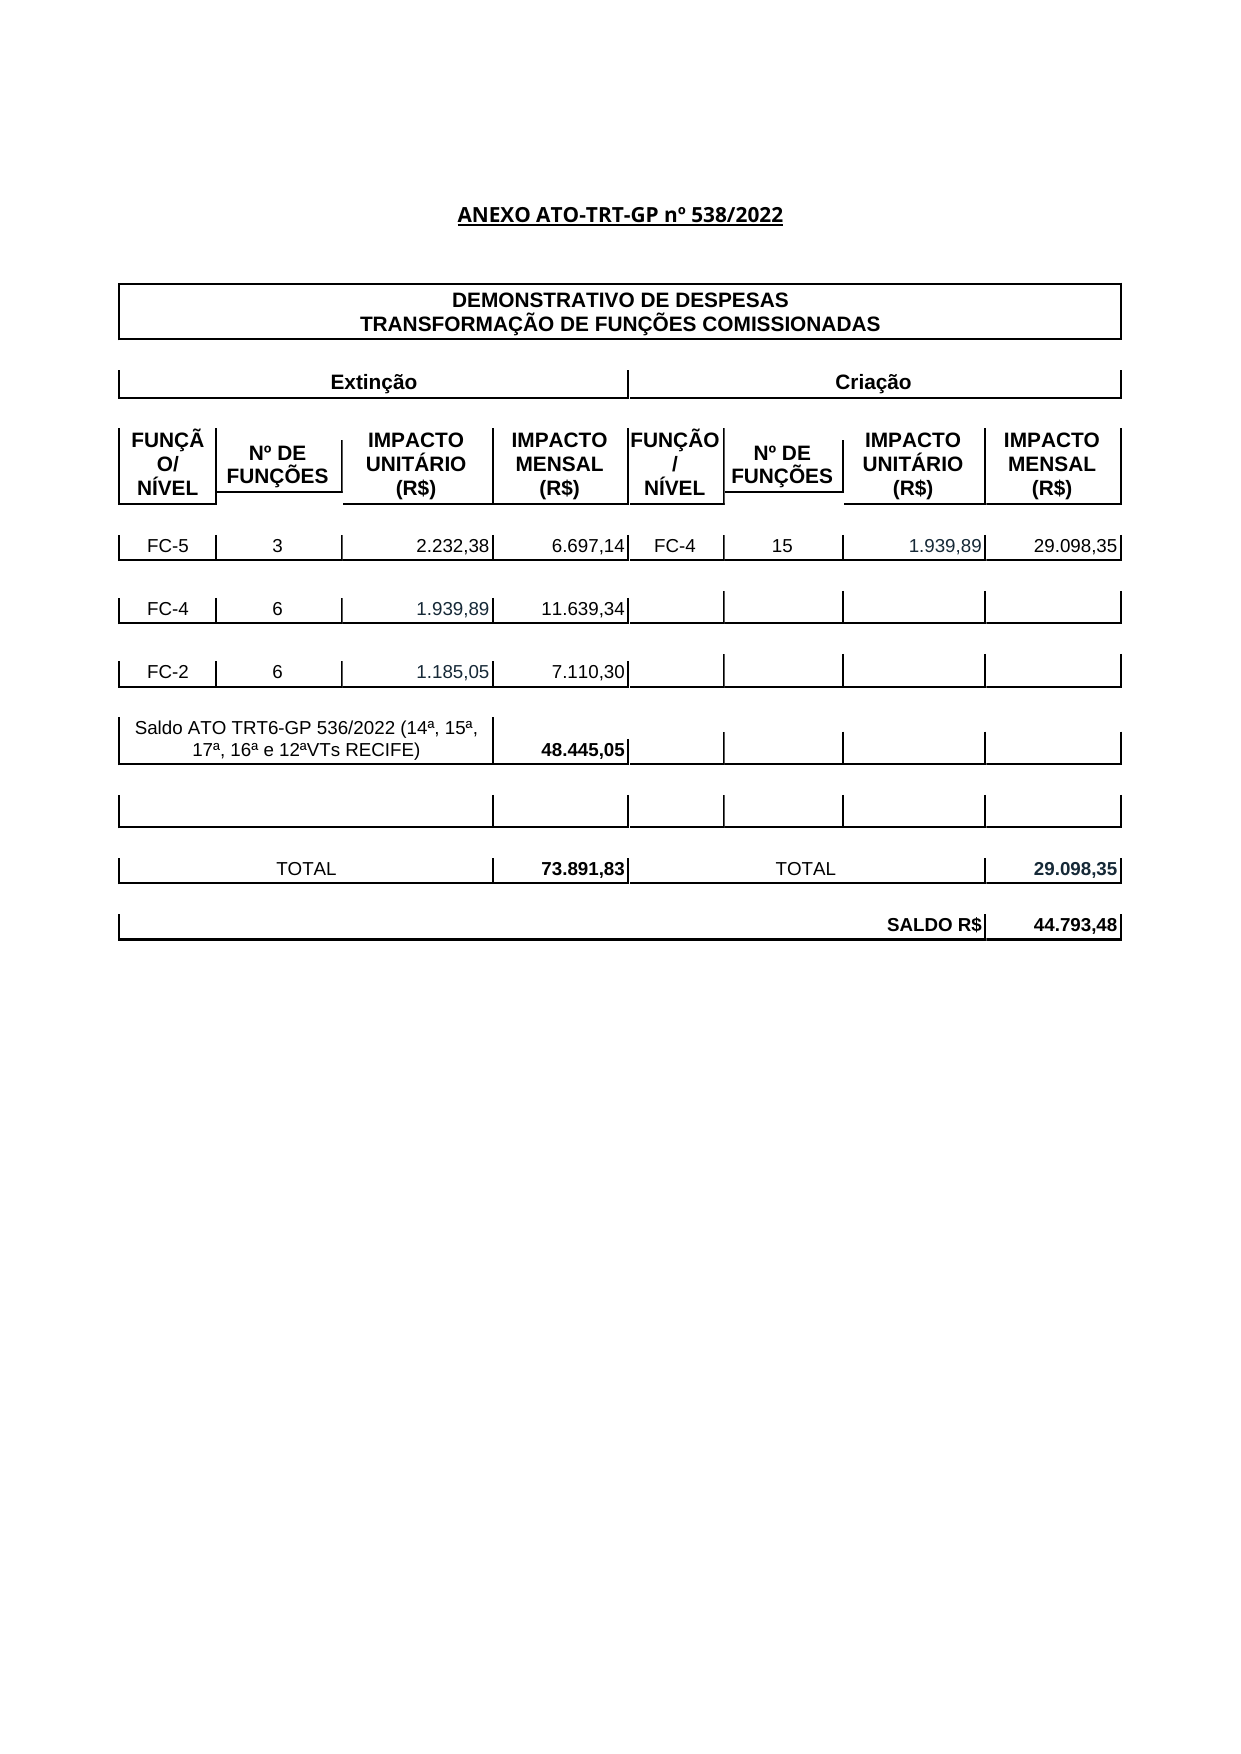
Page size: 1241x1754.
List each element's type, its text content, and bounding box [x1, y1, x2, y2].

table_cell [118, 941, 986, 970]
table_cell [844, 765, 986, 795]
table_cell [494, 688, 629, 717]
table_cell 6.697,14 [494, 535, 627, 559]
table_cell [844, 828, 986, 858]
table_cell [630, 505, 725, 535]
table_cell 2.232,38 [343, 535, 492, 559]
table_cell [986, 795, 1120, 826]
table_cell [630, 884, 986, 914]
table_cell [725, 654, 842, 686]
table_cell [630, 765, 725, 795]
table_cell 1.939,89 [844, 535, 984, 559]
table_cell [844, 561, 986, 591]
table_cell [725, 561, 844, 591]
table_cell [986, 765, 1122, 795]
table_cell [343, 688, 494, 717]
table_cell 73.891,83 [494, 858, 627, 882]
table_cell 6 [217, 591, 343, 622]
text ANEXO ATO-TRT-GP nº 538/2022 [118, 200, 1122, 229]
table_cell [844, 624, 986, 654]
table_cell 3 [217, 535, 341, 559]
table_cell Nº DE FUNÇÕES [217, 428, 343, 491]
table_cell [343, 624, 494, 654]
table_cell [630, 591, 723, 622]
table_cell [343, 505, 494, 535]
table_cell [494, 795, 627, 826]
table_cell [986, 828, 1122, 858]
table_cell [986, 941, 1122, 970]
table_cell [118, 828, 494, 858]
table_cell [630, 688, 725, 717]
table_cell 1.939,89 [343, 591, 494, 622]
table_cell 6 [217, 654, 343, 686]
table_cell [118, 884, 494, 914]
table_cell 44.793,48 [986, 914, 1120, 938]
table_cell [118, 624, 217, 654]
table_cell [986, 561, 1122, 591]
table_cell 11.639,34 [494, 591, 629, 622]
table_cell [725, 795, 842, 826]
table_cell IMPACTO UNITÁRIO (R$) [343, 428, 492, 503]
table_cell [725, 717, 844, 763]
table_cell [630, 399, 1122, 428]
table_cell [630, 624, 725, 654]
table_cell SALDO R$ [120, 914, 984, 938]
table_cell [494, 505, 629, 535]
table_cell FC-4 [630, 535, 723, 559]
table_cell 1.185,05 [343, 654, 494, 686]
table_cell IMPACTO UNITÁRIO (R$) [844, 428, 984, 503]
table_cell IMPACTO MENSAL (R$) [986, 428, 1120, 503]
table_cell [986, 654, 1120, 686]
table_cell [986, 717, 1122, 763]
table_cell [986, 624, 1122, 654]
table_cell [986, 884, 1122, 914]
table_cell [120, 795, 492, 826]
table_cell [118, 505, 217, 535]
table_cell Nº DE FUNÇÕES [725, 428, 844, 491]
table_cell FUNÇÃO/ NÍVEL [120, 428, 215, 503]
table_cell [118, 561, 217, 591]
table_cell [986, 591, 1120, 622]
table_cell [630, 561, 725, 591]
table_cell [986, 688, 1122, 717]
table_cell [217, 561, 343, 591]
table_cell [118, 688, 217, 717]
table_cell [630, 654, 723, 686]
table_cell 15 [725, 535, 842, 559]
table_cell FC-5 [120, 535, 215, 559]
table_cell [494, 561, 629, 591]
table_cell [725, 828, 844, 858]
table_cell TOTAL [630, 858, 984, 882]
table_cell [844, 688, 986, 717]
table_cell [494, 884, 629, 914]
table_cell Saldo ATO TRT6-GP 536/2022 (14ª, 15ª, 17ª, 16ª e 12ªVTs RECIFE) [120, 717, 492, 763]
table_cell [217, 624, 343, 654]
table_cell 29.098,35 [986, 535, 1120, 559]
table_header DEMONSTRATIVO DE DESPESAS TRANSFORMAÇÃO DE FUNÇÕES COMISSIONADAS [120, 285, 1120, 338]
table_cell [494, 828, 629, 858]
table_cell [844, 505, 986, 535]
table_cell [844, 795, 984, 826]
table_cell 7.110,30 [494, 654, 629, 686]
table_cell FC-4 [118, 591, 217, 622]
table_cell Extinção [120, 370, 627, 397]
table_cell [630, 795, 723, 826]
table_cell [725, 765, 844, 795]
table_cell 48.445,05 [494, 717, 629, 763]
table_cell [725, 624, 844, 654]
table_cell Criação [630, 370, 1120, 397]
table_cell [844, 591, 984, 622]
table_cell [118, 765, 494, 795]
table_cell TOTAL [120, 858, 492, 882]
table_cell [630, 828, 725, 858]
table_cell [725, 688, 844, 717]
table_cell IMPACTO MENSAL (R$) [494, 428, 627, 503]
table_cell [494, 765, 629, 795]
table_header [118, 340, 1122, 370]
table_cell 29.098,35 [986, 858, 1120, 882]
table_cell [217, 688, 343, 717]
table_cell [630, 717, 725, 763]
table_cell FC-2 [118, 654, 217, 686]
table_cell [118, 399, 629, 428]
table_cell FUNÇÃO/ NÍVEL [630, 428, 723, 503]
table_cell [725, 591, 842, 622]
table_cell [844, 654, 984, 686]
table_cell [986, 505, 1122, 535]
table_cell [494, 624, 629, 654]
table_cell [844, 717, 986, 763]
table_cell [725, 493, 844, 535]
table_cell [343, 561, 494, 591]
table_cell [217, 493, 343, 535]
